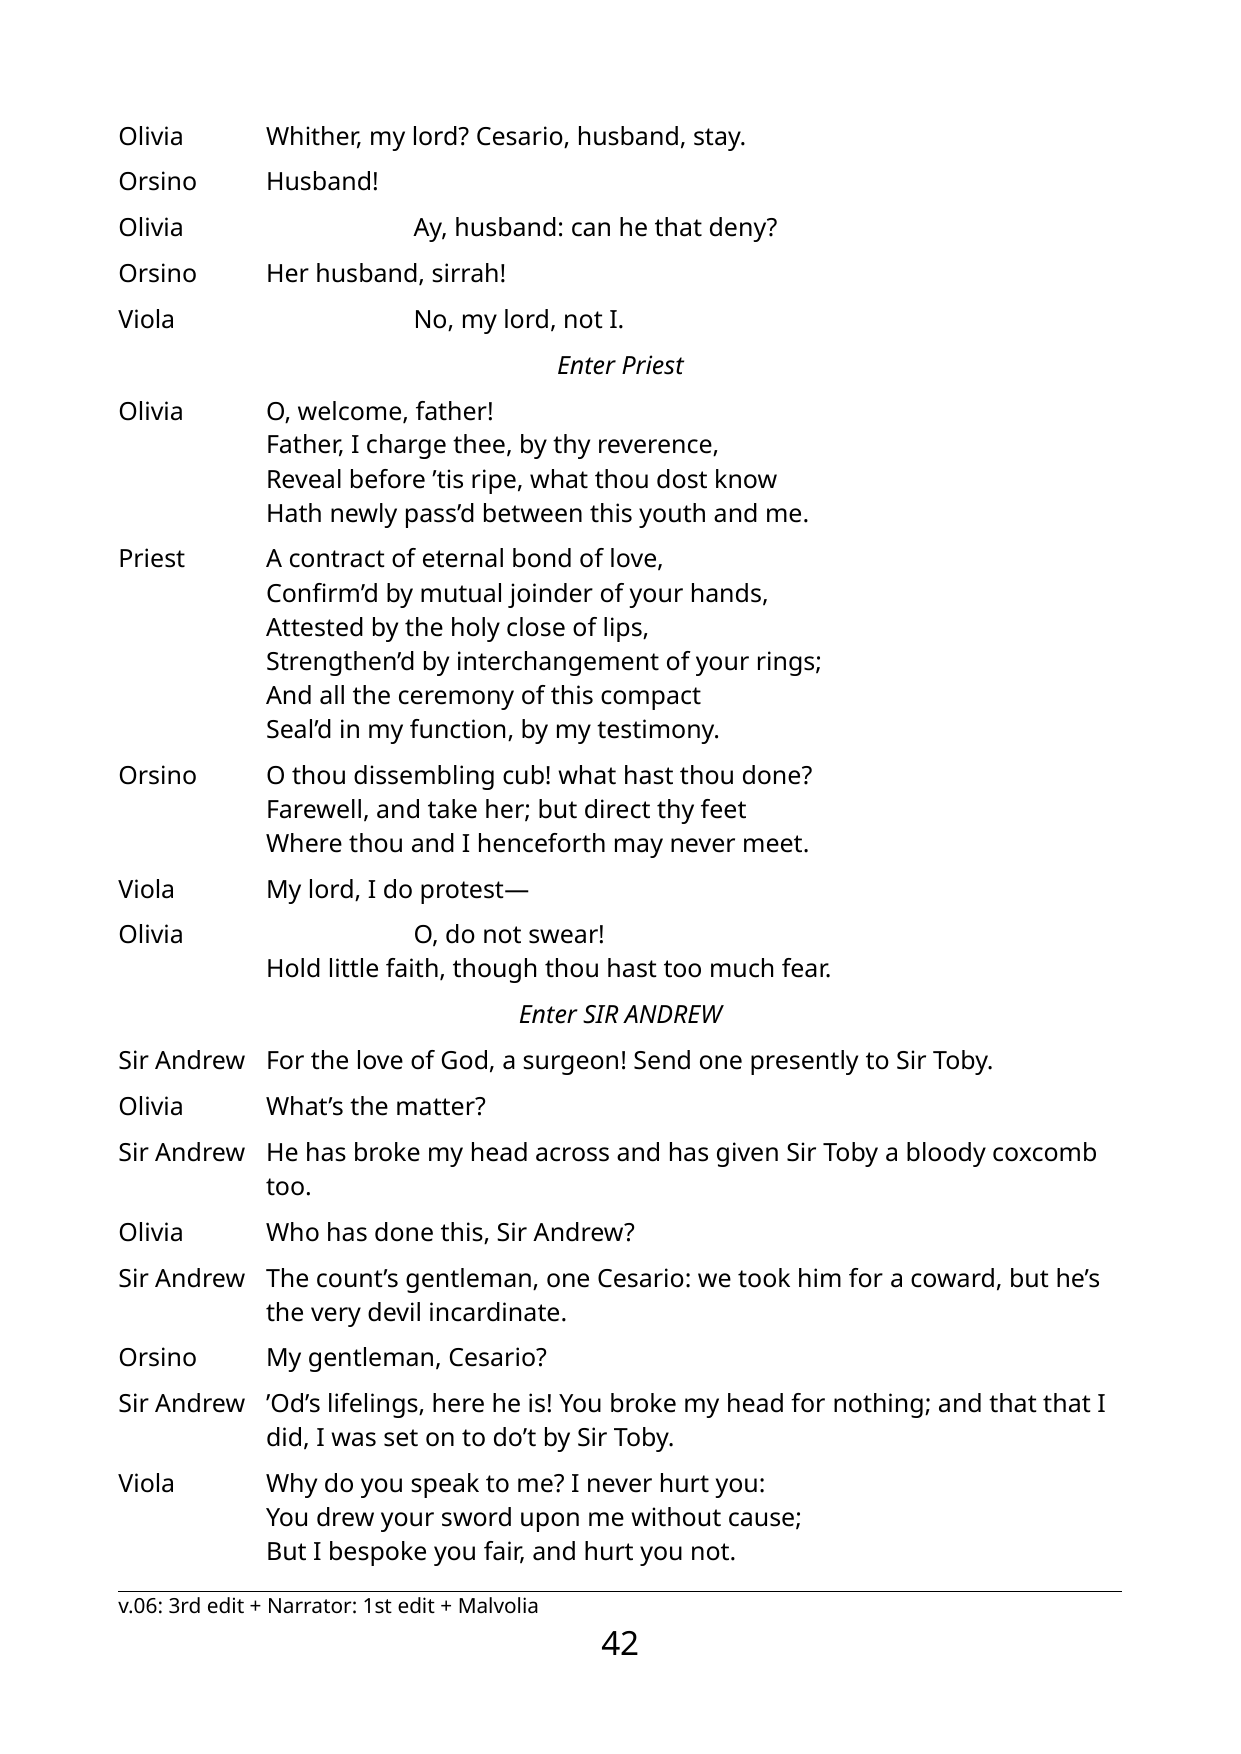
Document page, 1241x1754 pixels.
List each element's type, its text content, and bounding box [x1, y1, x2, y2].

text Viola My lord, I do protest— [118, 871, 1122, 905]
text Sir Andrew ’Od’s lifelings, here he is! You broke my head for nothing; and that that I did, I was set on to do’t by Sir Toby. [118, 1386, 1122, 1454]
text Enter Priest [118, 347, 1122, 381]
text You drew your sword upon me without cause; [266, 1500, 1122, 1534]
text Enter SIR ANDREW [118, 997, 1122, 1031]
text Reveal before ’tis ripe, what thou dost know [266, 461, 1122, 495]
text Orsino My gentleman, Cesario? [118, 1340, 1122, 1374]
text Where thou and I henceforth may never meet. [266, 825, 1122, 859]
text And all the ceremony of this compact [266, 677, 1122, 711]
text Olivia O, welcome, father! [118, 393, 1122, 427]
text Olivia Whither, my lord? Cesario, husband, stay. [118, 118, 1122, 152]
text Sir Andrew The count’s gentleman, one Cesario: we took him for a coward, but he’s the very devil incardinate. [118, 1260, 1122, 1328]
text Olivia Who has done this, Sir Andrew? [118, 1214, 1122, 1248]
text Priest A contract of eternal bond of love, [118, 541, 1122, 575]
text Viola Why do you speak to me? I never hurt you: [118, 1466, 1122, 1500]
text Father, I charge thee, by thy reverence, [266, 427, 1122, 461]
text Sir Andrew For the love of God, a surgeon! Send one presently to Sir Toby. [118, 1043, 1122, 1077]
text Orsino O thou dissembling cub! what hast thou done? [118, 757, 1122, 791]
text Hath newly pass’d between this youth and me. [266, 495, 1122, 529]
text Farewell, and take her; but direct thy feet [266, 791, 1122, 825]
text Orsino Her husband, sirrah! [118, 256, 1122, 290]
text But I bespoke you fair, and hurt you not. [266, 1534, 1122, 1568]
text Hold little faith, though thou hast too much fear. [266, 951, 1122, 985]
text Olivia What’s the matter? [118, 1089, 1122, 1123]
text Confirm’d by mutual joinder of your hands, [266, 575, 1122, 609]
text Strengthen’d by interchangement of your rings; [266, 643, 1122, 677]
text Attested by the holy close of lips, [266, 609, 1122, 643]
text Olivia Ay, husband: can he that deny? [118, 210, 1122, 244]
text Orsino Husband! [118, 164, 1122, 198]
text Sir Andrew He has broke my head across and has given Sir Toby a bloody coxcomb too. [118, 1134, 1122, 1203]
text Olivia O, do not swear! [118, 917, 1122, 951]
text Viola No, my lord, not I. [118, 301, 1122, 336]
text Seal’d in my function, by my testimony. [266, 711, 1122, 746]
